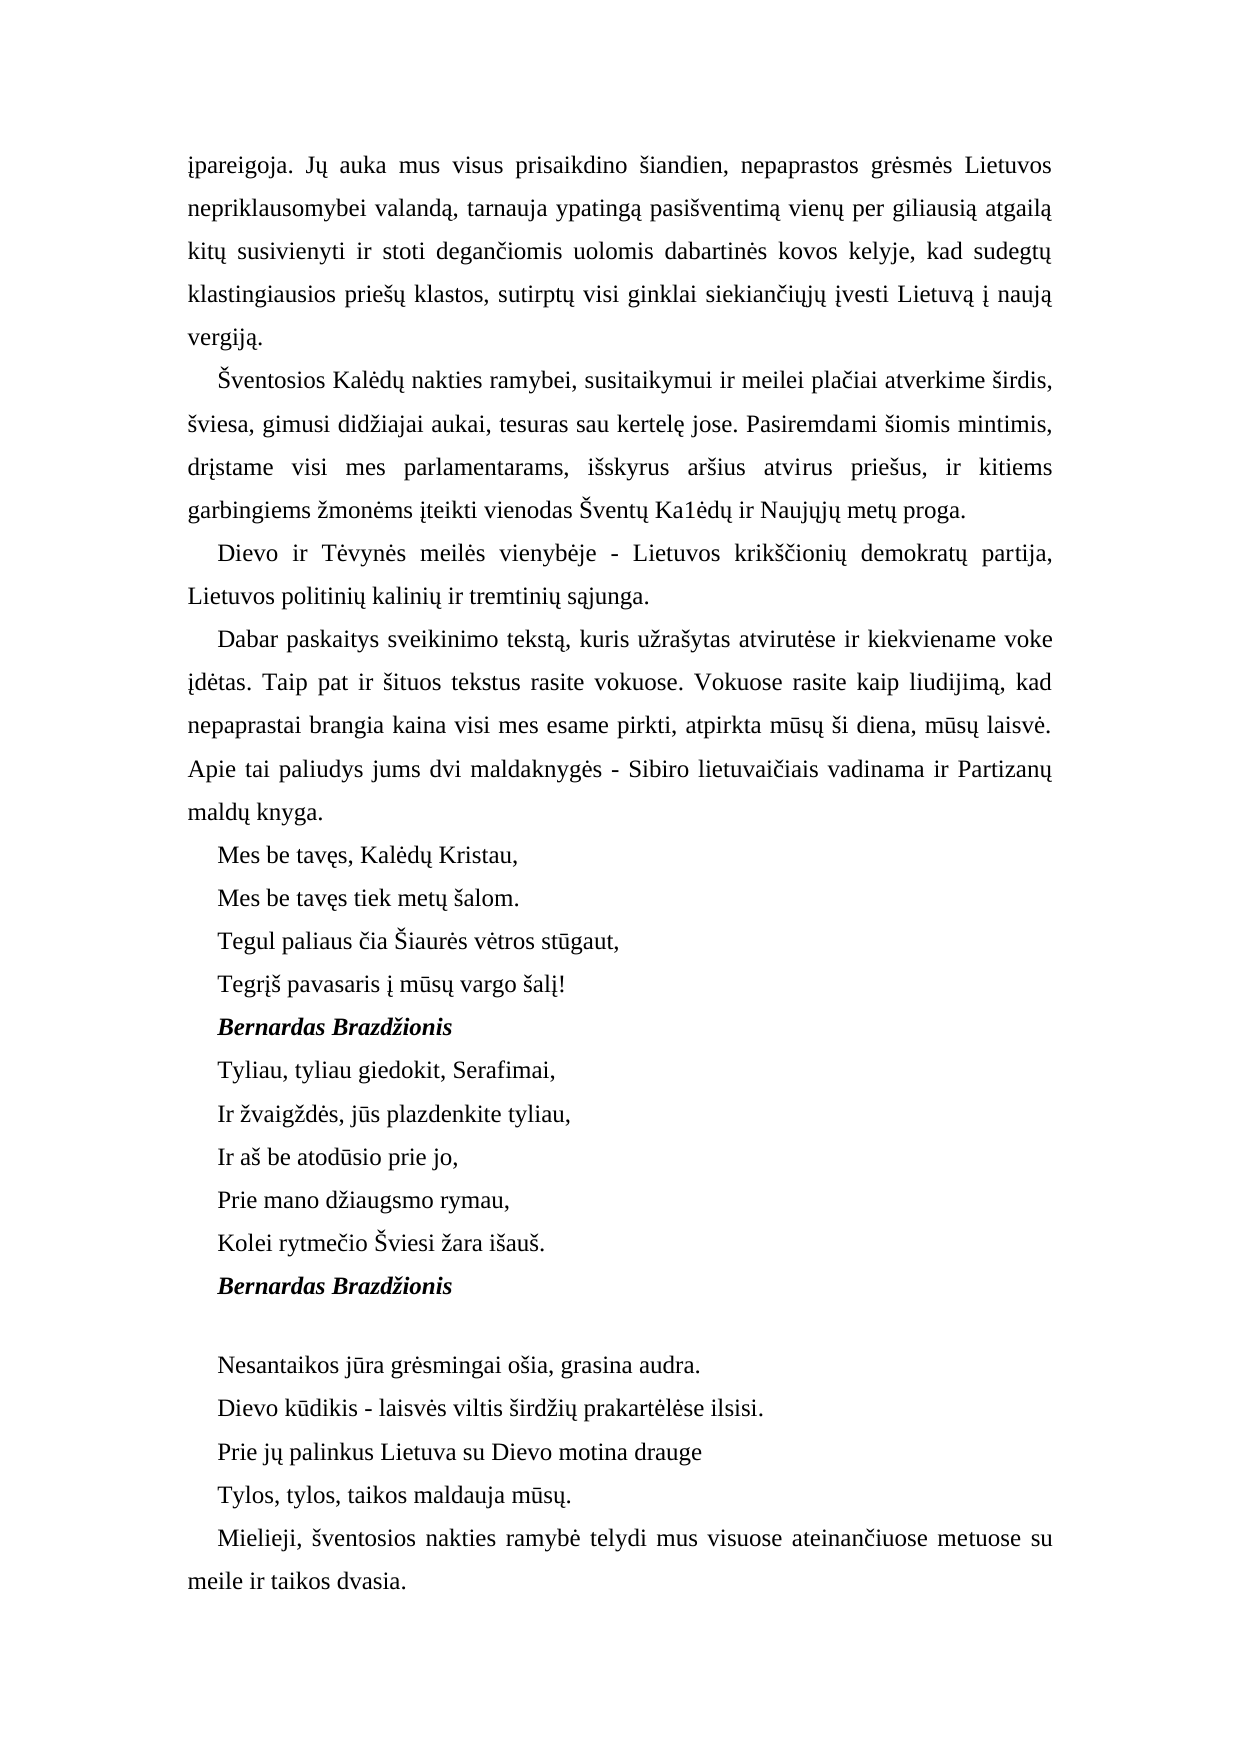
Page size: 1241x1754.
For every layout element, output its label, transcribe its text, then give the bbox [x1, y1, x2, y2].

text Dievo ir Tėvynės meilės vienybėje - Lietuvos krikščionių demokratų par­tija, Lietuvos politinių kalinių ir tremtinių sąjunga. [187, 538, 1053, 610]
text Mielieji, šventosios nakties ramybė telydi mus visuose ateinančiuose me­tuose su meile ir taikos dvasia. [187, 1523, 1053, 1595]
text Tyliau, tyliau giedokit, Serafimai, [187, 1056, 1053, 1084]
text Kolei rytmečio Šviesi žara išauš. [187, 1228, 1053, 1257]
text Nesantaikos jūra grėsmingai ošia, grasina audra. [187, 1350, 1053, 1379]
text Bernardas Brazdžionis [187, 1012, 1053, 1041]
text Dabar paskaitys sveikinimo tekstą, kuris užrašytas atvirutėse ir kiekviena­me voke įdėtas. Taip pat ir šituos tekstus rasite vokuose. Vokuose rasite kaip liudijimą, kad nepaprastai brangia kaina visi mes esame pirkti, atpirkta mūsų ši diena, mūsų laisvė. Apie tai paliudys jums dvi maldaknygės - Sibiro lietuvaičiais vadinama ir Partizanų maldų knyga. [187, 624, 1053, 826]
text Tylos, tylos, taikos maldauja mūsų. [187, 1480, 1053, 1508]
text Šventosios Kalėdų nakties ramybei, susitaikymui ir meilei plačiai atverki­me širdis, šviesa, gimusi didžiajai aukai, tesuras sau kertelę jose. Pasiremda­mi šiomis mintimis, drįstame visi mes parlamentarams, išskyrus aršius atvi­rus priešus, ir kitiems garbingiems žmonėms įteikti vienodas Šventų Ka1ėdų ir Naujųjų metų proga. [187, 366, 1053, 524]
text Tegrįš pavasaris į mūsų vargo šalį! [187, 969, 1053, 998]
text Ir aš be atodūsio prie jo, [187, 1142, 1053, 1171]
text Mes be tavęs tiek metų šalom. [187, 883, 1053, 912]
text Tegul paliaus čia Šiaurės vėtros stūgaut, [187, 926, 1053, 955]
text Bernardas Brazdžionis [187, 1271, 1053, 1300]
text Prie jų palinkus Lietuva su Dievo motina drauge [187, 1437, 1053, 1465]
text Mes be tavęs, Kalėdų Kristau, [187, 840, 1053, 869]
text Dievo kūdikis - laisvės viltis širdžių prakartėlėse ilsisi. [187, 1393, 1053, 1422]
text Ir žvaigždės, jūs plazdenkite tyliau, [187, 1099, 1053, 1127]
text Prie mano džiaugsmo rymau, [187, 1185, 1053, 1214]
text įpareigoja. Jų auka mus visus prisaikdino šiandien, nepaprastos grėsmės Lietuvos nepriklausomybei valandą, tarnauja ypatingą pasišventimą vienų per giliausią atgailą kitų susivienyti ir stoti degančiomis uolomis dabartinės kovos kelyje, kad sudegtų klastingiausios priešų klastos, sutirptų visi ginklai siekiančiųjų įvesti Lietuvą į naują vergiją. [187, 150, 1053, 351]
